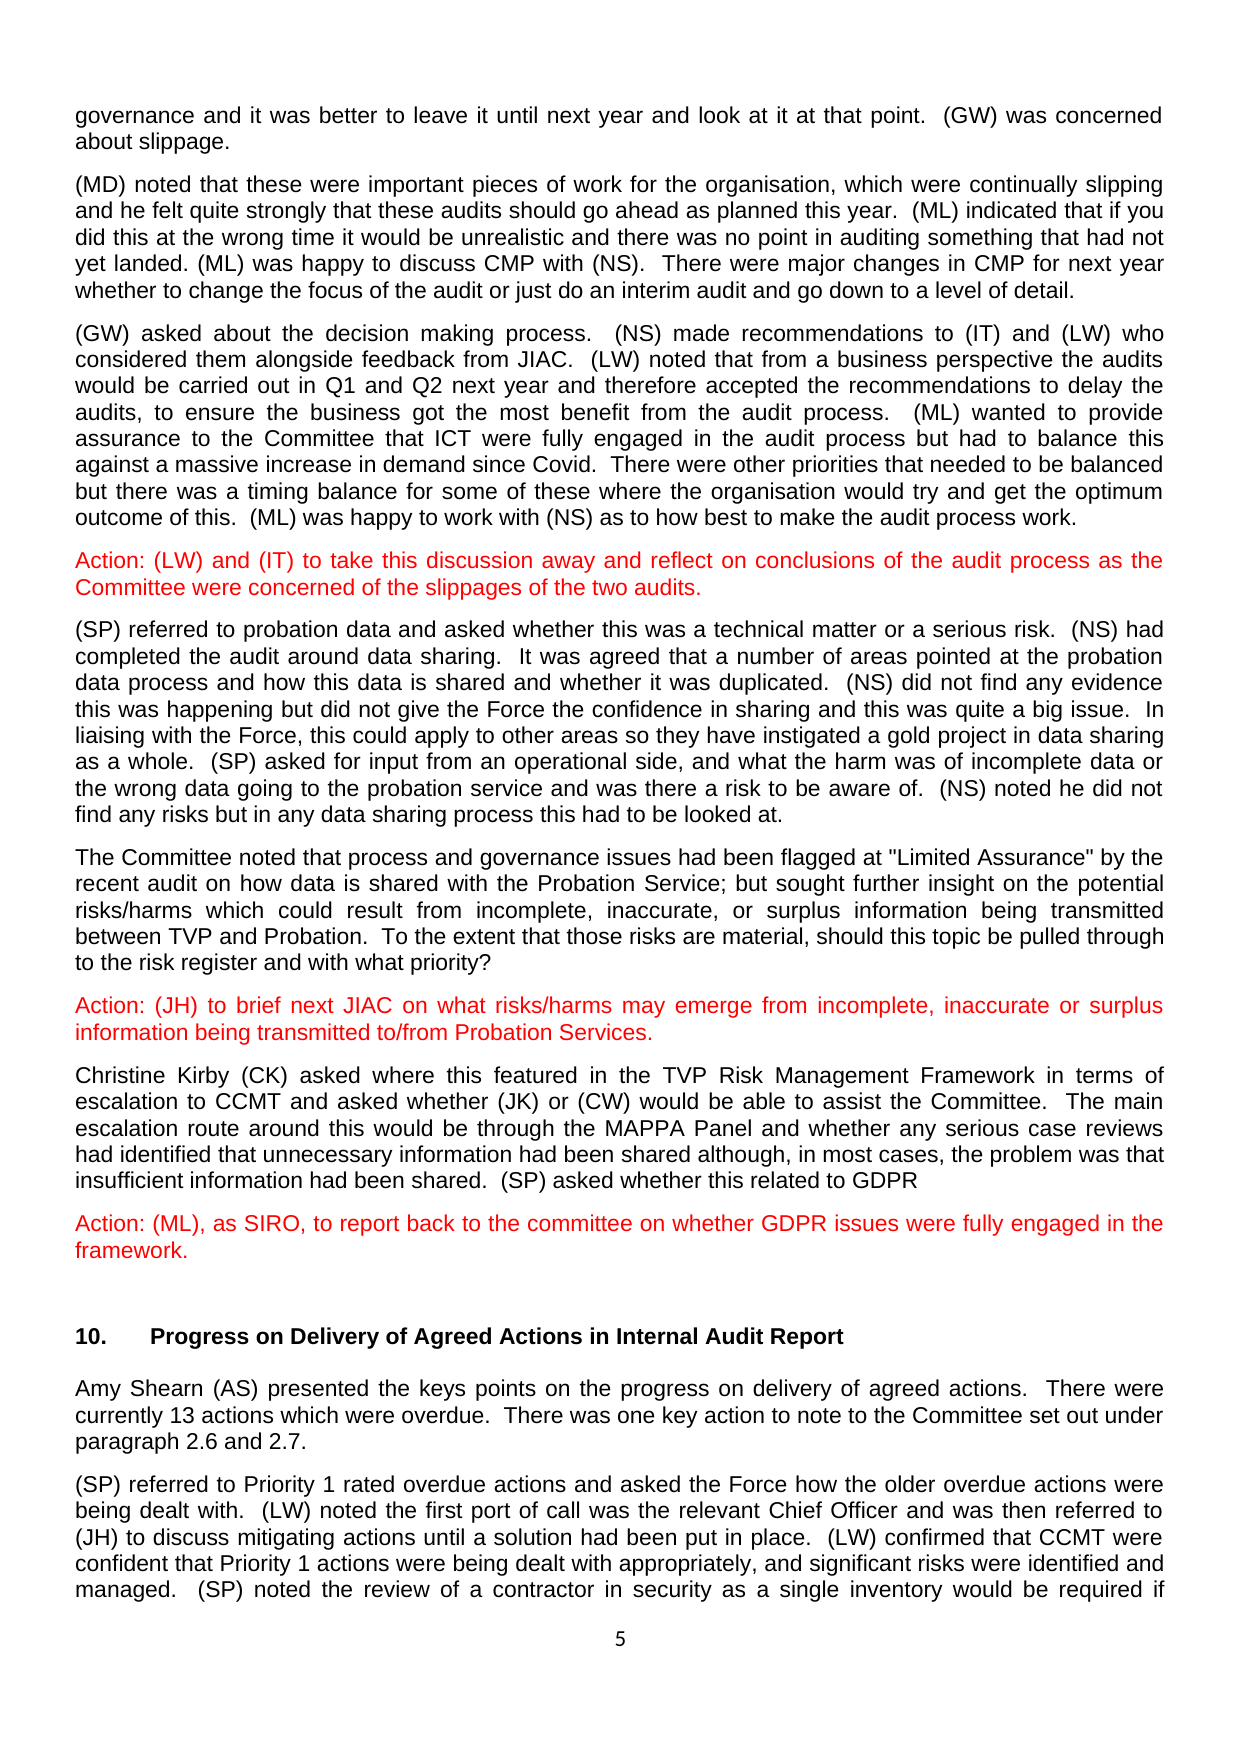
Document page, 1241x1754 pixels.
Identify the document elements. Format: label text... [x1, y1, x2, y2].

text (SP) referred to probation data and asked whether this was a technical matter or a serious risk. (NS) had completed the audit around data sharing. It was agreed that a number of areas pointed at the probation data process and how this data is shared and whether it was duplicated. (NS) did not find any evidence this was happening but did not give the Force the confidence in sharing and this was quite a big issue. In liaising with the Force, this could apply to other areas so they have instigated a gold project in data sharing as a whole. (SP) asked for input from an operational side, and what the harm was of incomplete data or the wrong data going to the probation service and was there a risk to be aware of. (NS) noted he did not find any risks but in any data sharing process this had to be looked at. [75, 616, 1165, 827]
text Christine Kirby (CK) asked where this featured in the TVP Risk Management Framework in terms of escalation to CCMT and asked whether (JK) or (CW) would be able to assist the Committee. The main escalation route around this would be through the MAPPA Panel and whether any serious case reviews had identified that unnecessary information had been shared although, in most cases, the problem was that insufficient information had been shared. (SP) asked whether this related to GDPR [75, 1062, 1165, 1193]
text The Committee noted that process and governance issues had been flagged at "Limited Assurance" by the recent audit on how data is shared with the Probation Service; but sought further insight on the potential risks/harms which could result from incomplete, inaccurate, or surplus information being transmitted between TVP and Probation. To the extent that those risks are material, should this topic be pulled through to the risk register and with what priority? [75, 844, 1165, 976]
text (GW) asked about the decision making process. (NS) made recommendations to (IT) and (LW) who considered them alongside feedback from JIAC. (LW) noted that from a business perspective the audits would be carried out in Q1 and Q2 next year and therefore accepted the recommendations to delay the audits, to ensure the business got the most benefit from the audit process. (ML) wanted to provide assurance to the Committee that ICT were fully engaged in the audit process but had to balance this against a massive increase in demand since Covid. There were other priorities that needed to be balanced but there was a timing balance for some of these where the organisation would try and get the optimum outcome of this. (ML) was happy to work with (NS) as to how best to make the audit process work. [75, 319, 1165, 530]
text (SP) referred to Priority 1 rated overdue actions and asked the Force how the older overdue actions were being dealt with. (LW) noted the first port of call was the relevant Chief Officer and was then referred to (JH) to discuss mitigating actions until a solution had been put in place. (LW) confirmed that CCMT were confident that Priority 1 actions were being dealt with appropriately, and significant risks were identified and managed. (SP) noted the review of a contractor in security as a single inventory would be required if [75, 1471, 1165, 1603]
text (MD) noted that these were important pieces of work for the organisation, which were continually slipping and he felt quite strongly that these audits should go ahead as planned this year. (ML) indicated that if you did this at the wrong time it would be unrealistic and there was no point in auditing something that had not yet landed. (ML) was happy to discuss CMP with (NS). There were major changes in CMP for next year whether to change the focus of the audit or just do an interim audit and go down to a level of detail. [75, 171, 1165, 303]
text Amy Shearn (AS) presented the keys points on the progress on delivery of agreed actions. There were currently 13 actions which were overdue. There was one key action to note to the Committee set out under paragraph 2.6 and 2.7. [75, 1375, 1165, 1454]
text Action: (LW) and (IT) to take this discussion away and reflect on conclusions of the audit process as the Committee were concerned of the slippages of the two audits. [75, 547, 1165, 600]
text Action: (ML), as SIRO, to report back to the committee on whether GDPR issues were fully engaged in the framework. [75, 1210, 1165, 1263]
text Action: (JH) to brief next JIAC on what risks/harms may emerge from incomplete, inaccurate or surplus information being transmitted to/from Probation Services. [75, 992, 1165, 1045]
text 10. Progress on Delivery of Agreed Actions in Internal Audit Report [75, 1323, 1165, 1349]
text governance and it was better to leave it until next year and look at it at that point. (GW) was concerned about slippage. [75, 102, 1165, 154]
